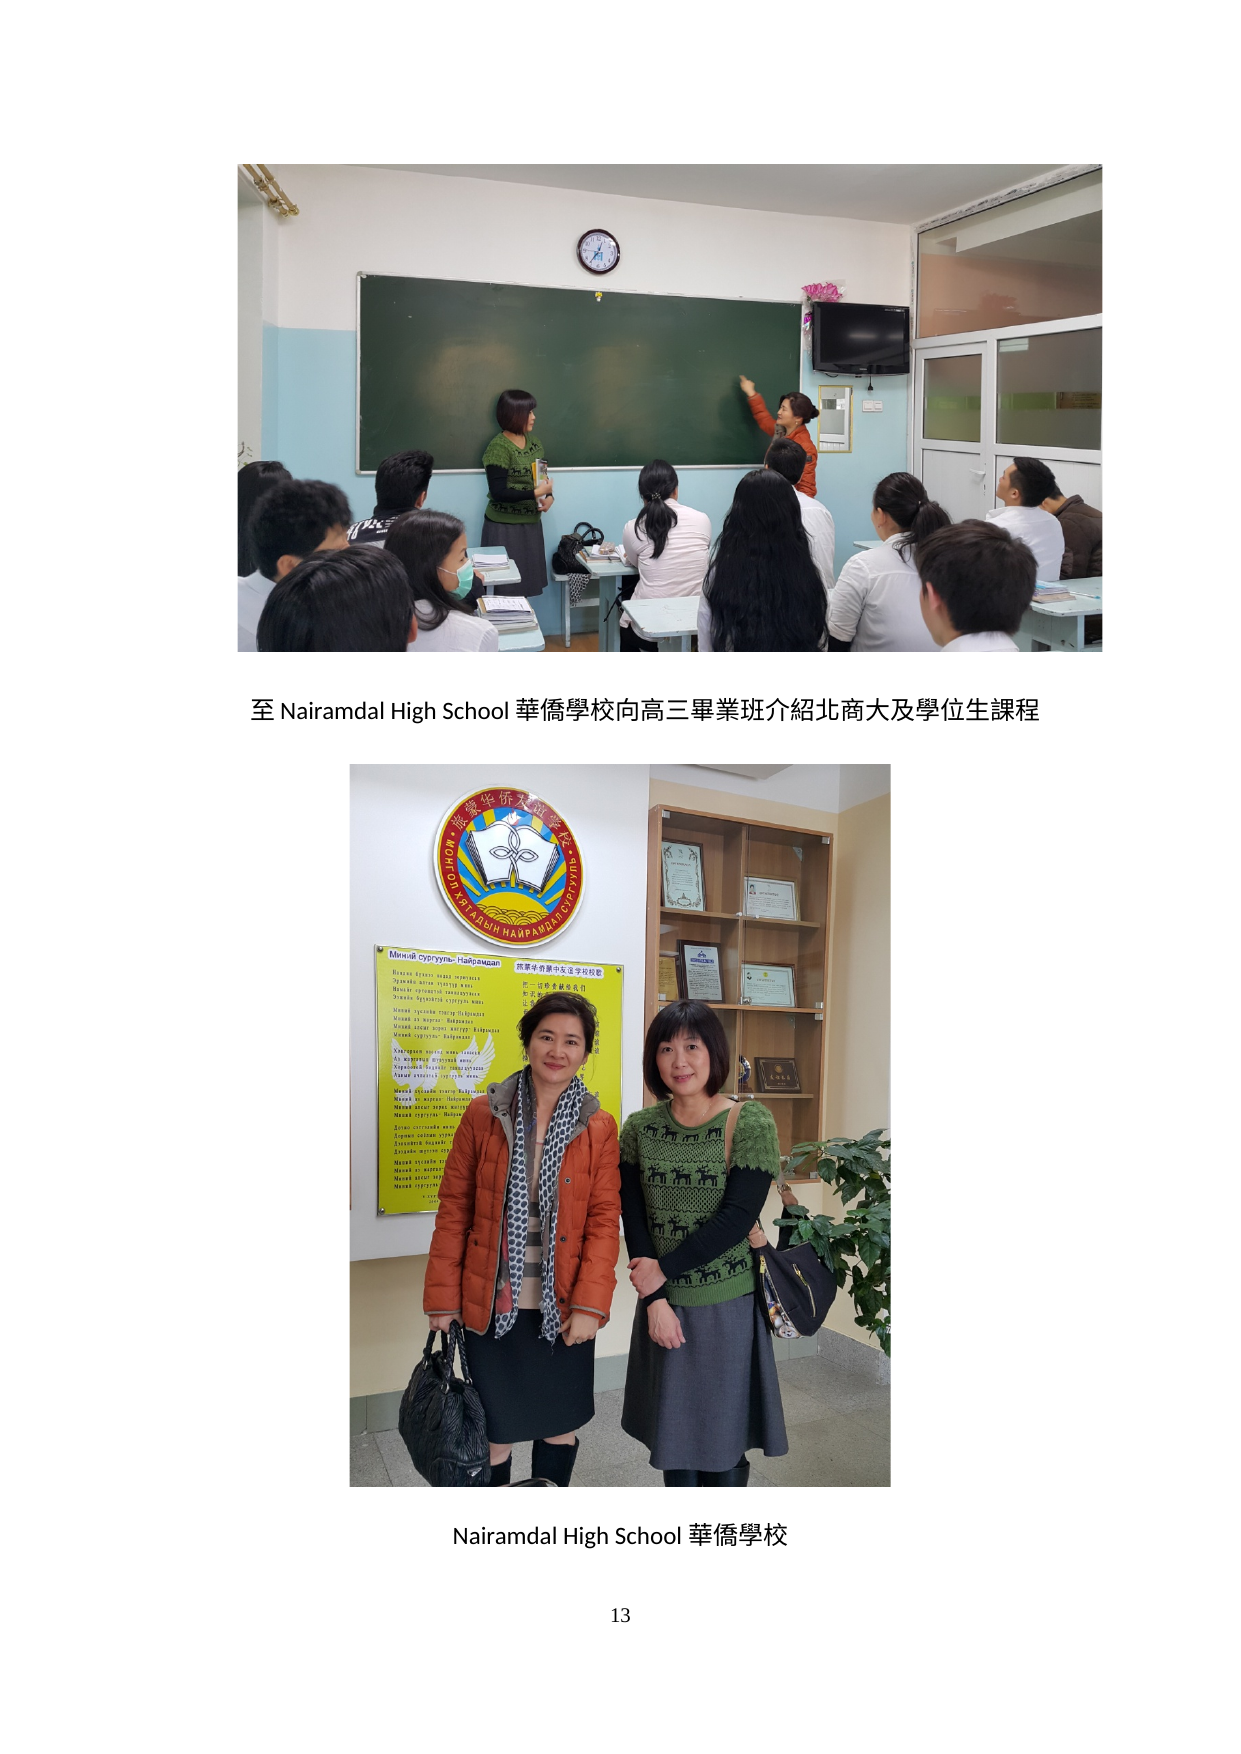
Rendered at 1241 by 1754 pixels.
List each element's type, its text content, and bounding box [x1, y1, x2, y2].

picture [237, 164, 1103, 652]
subtitle Nairamdal High School 華僑學校 [187, 1514, 1053, 1552]
picture [349, 764, 891, 1487]
text 至Nairamdal High School 華僑學校向高三畢業班介紹北商大及學位生課程 [187, 689, 1053, 727]
